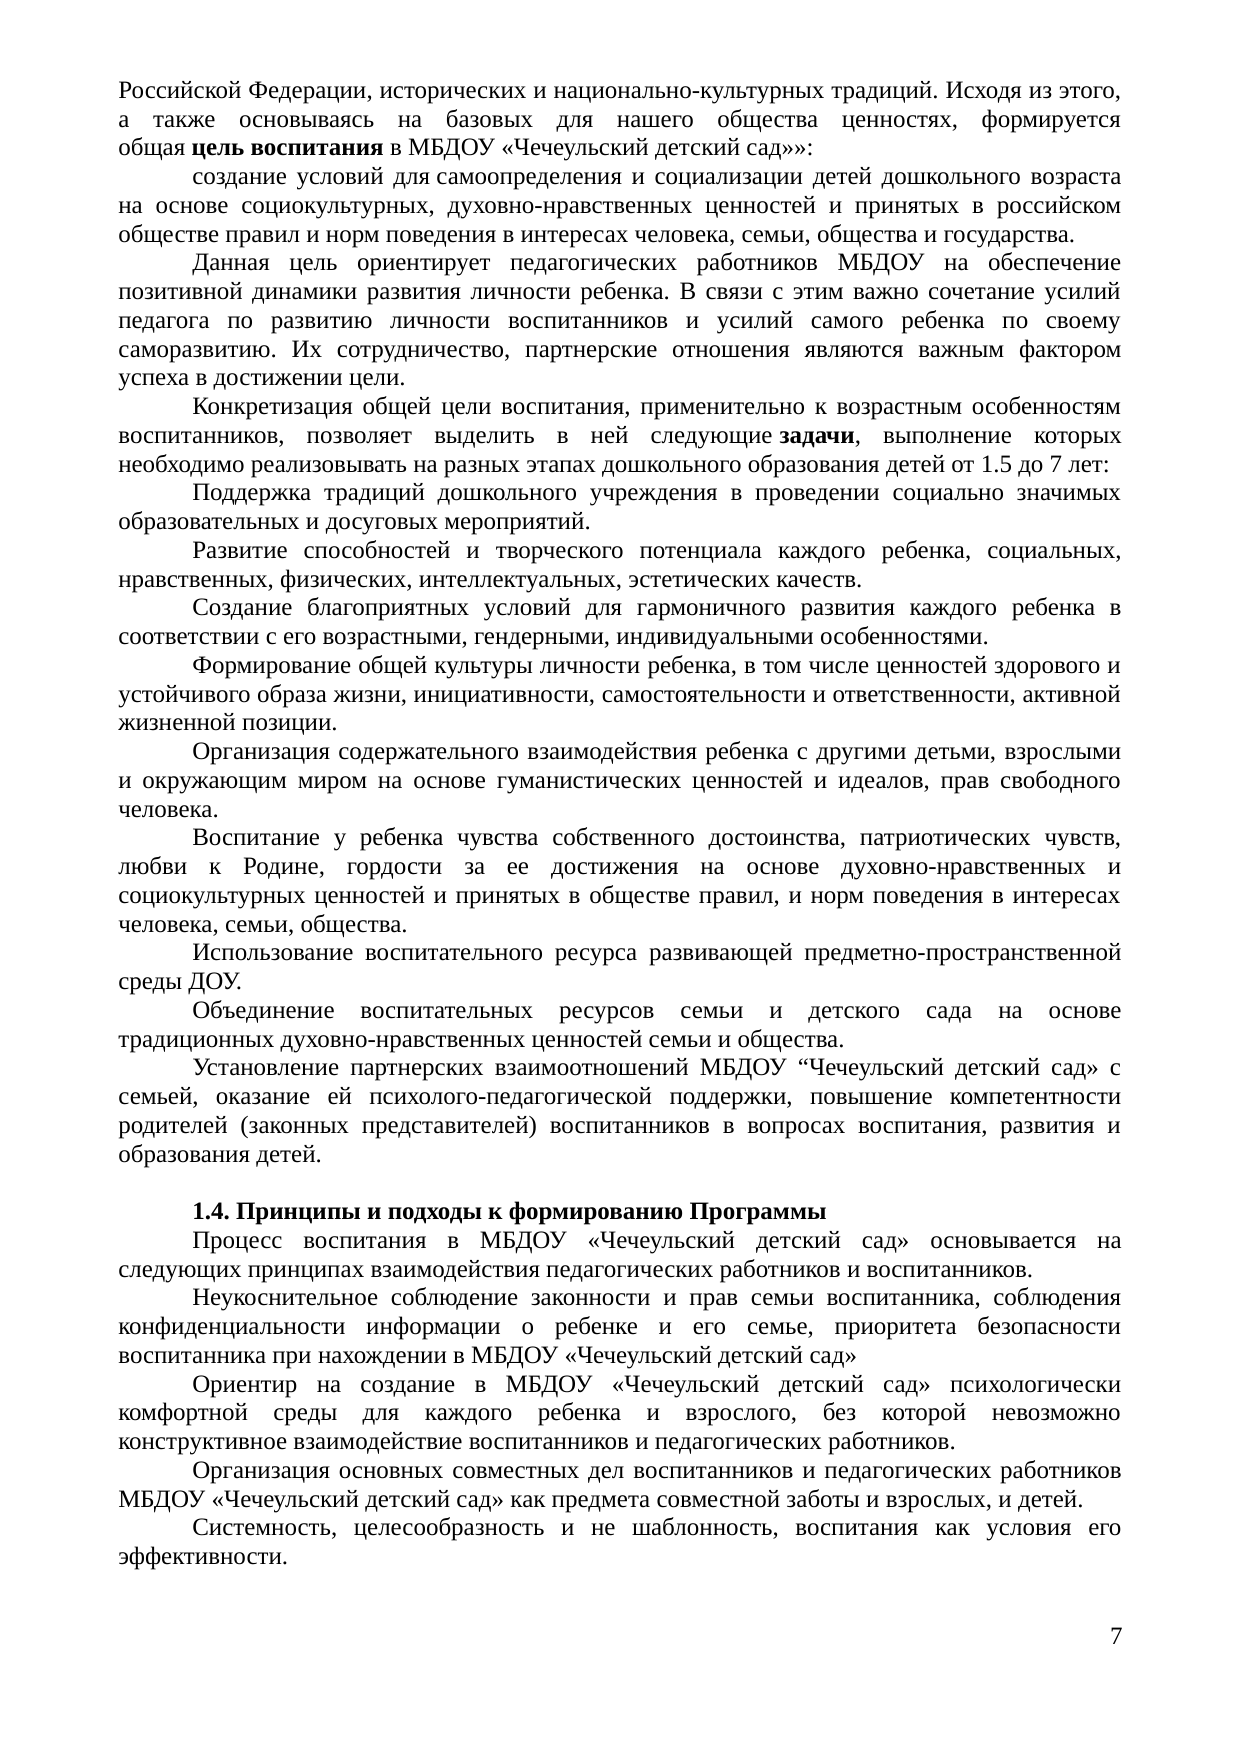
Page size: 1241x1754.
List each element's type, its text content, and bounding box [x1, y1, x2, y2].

text Поддержка традиций дошкольного учреждения в проведении социально значимых образовательных и досуговых мероприятий. [118, 477, 1122, 535]
text Данная цель ориентирует педагогических работников МБДОУ на обеспечение позитивной динамики развития личности ребенка. В связи с этим важно сочетание усилий педагога по развитию личности воспитанников и усилий самого ребенка по своему саморазвитию. Их сотрудничество, партнерские отношения являются важным фактором успеха в достижении цели. [118, 247, 1122, 391]
text Установление партнерских взаимоотношений МБДОУ “Чечеульский детский сад» с семьей, оказание ей психолого-педагогической поддержки, повышение компетентности родителей (законных представителей) воспитанников в вопросах воспитания, развития и образования детей. [118, 1052, 1122, 1167]
text Развитие способностей и творческого потенциала каждого ребенка, социальных, нравственных, физических, интеллектуальных, эстетических качеств. [118, 535, 1122, 592]
text Объединение воспитательных ресурсов семьи и детского сада на основе традиционных духовно-нравственных ценностей семьи и общества. [118, 995, 1122, 1052]
text Неукоснительное соблюдение законности и прав семьи воспитанника, соблюдения конфиденциальности информации о ребенке и его семье, приоритета безопасности воспитанника при нахождении в МБДОУ «Чечеульский детский сад» [118, 1282, 1122, 1369]
text Системность, целесообразность и не шаблонность, воспитания как условия его эффективности. [118, 1512, 1122, 1570]
text Организация основных совместных дел воспитанников и педагогических работников МБДОУ «Чечеульский детский сад» как предмета совместной заботы и взрослых, и детей. [118, 1455, 1122, 1512]
text создание условий для самоопределения и социализации детей дошкольного возраста на основе социокультурных, духовно-нравственных ценностей и принятых в российском обществе правил и норм поведения в интересах человека, семьи, общества и государства. [118, 161, 1122, 247]
text Конкретизация общей цели воспитания, применительно к возрастным особенностям воспитанников, позволяет выделить в ней следующие задачи, выполнение которых необходимо реализовывать на разных этапах дошкольного образования детей от 1.5 до 7 лет: [118, 391, 1122, 477]
text Воспитание у ребенка чувства собственного достоинства, патриотических чувств, любви к Родине, гордости за ее достижения на основе духовно-нравственных и социокультурных ценностей и принятых в обществе правил, и норм поведения в интересах человека, семьи, общества. [118, 822, 1122, 937]
text Организация содержательного взаимодействия ребенка с другими детьми, взрослыми и окружающим миром на основе гуманистических ценностей и идеалов, прав свободного человека. [118, 736, 1122, 822]
text Использование воспитательного ресурса развивающей предметно-пространственной среды ДОУ. [118, 937, 1122, 995]
text Ориентир на создание в МБДОУ «Чечеульский детский сад» психологически комфортной среды для каждого ребенка и взрослого, без которой невозможно конструктивное взаимодействие воспитанников и педагогических работников. [118, 1369, 1122, 1455]
text Формирование общей культуры личности ребенка, в том числе ценностей здорового и устойчивого образа жизни, инициативности, самостоятельности и ответственности, активной жизненной позиции. [118, 650, 1122, 736]
text 1.4. Принципы и подходы к формированию Программы [118, 1196, 1122, 1225]
text Создание благоприятных условий для гармоничного развития каждого ребенка в соответствии с его возрастными, гендерными, индивидуальными особенностями. [118, 592, 1122, 650]
text Процесс воспитания в МБДОУ «Чечеульский детский сад» основывается на следующих принципах взаимодействия педагогических работников и воспитанников. [118, 1225, 1122, 1282]
text Российской Федерации, исторических и национально-культурных традиций. Исходя из этого, а также основываясь на базовых для нашего общества ценностях, формируется общая цель воспитания в МБДОУ «Чечеульский детский сад»»: [118, 75, 1122, 161]
